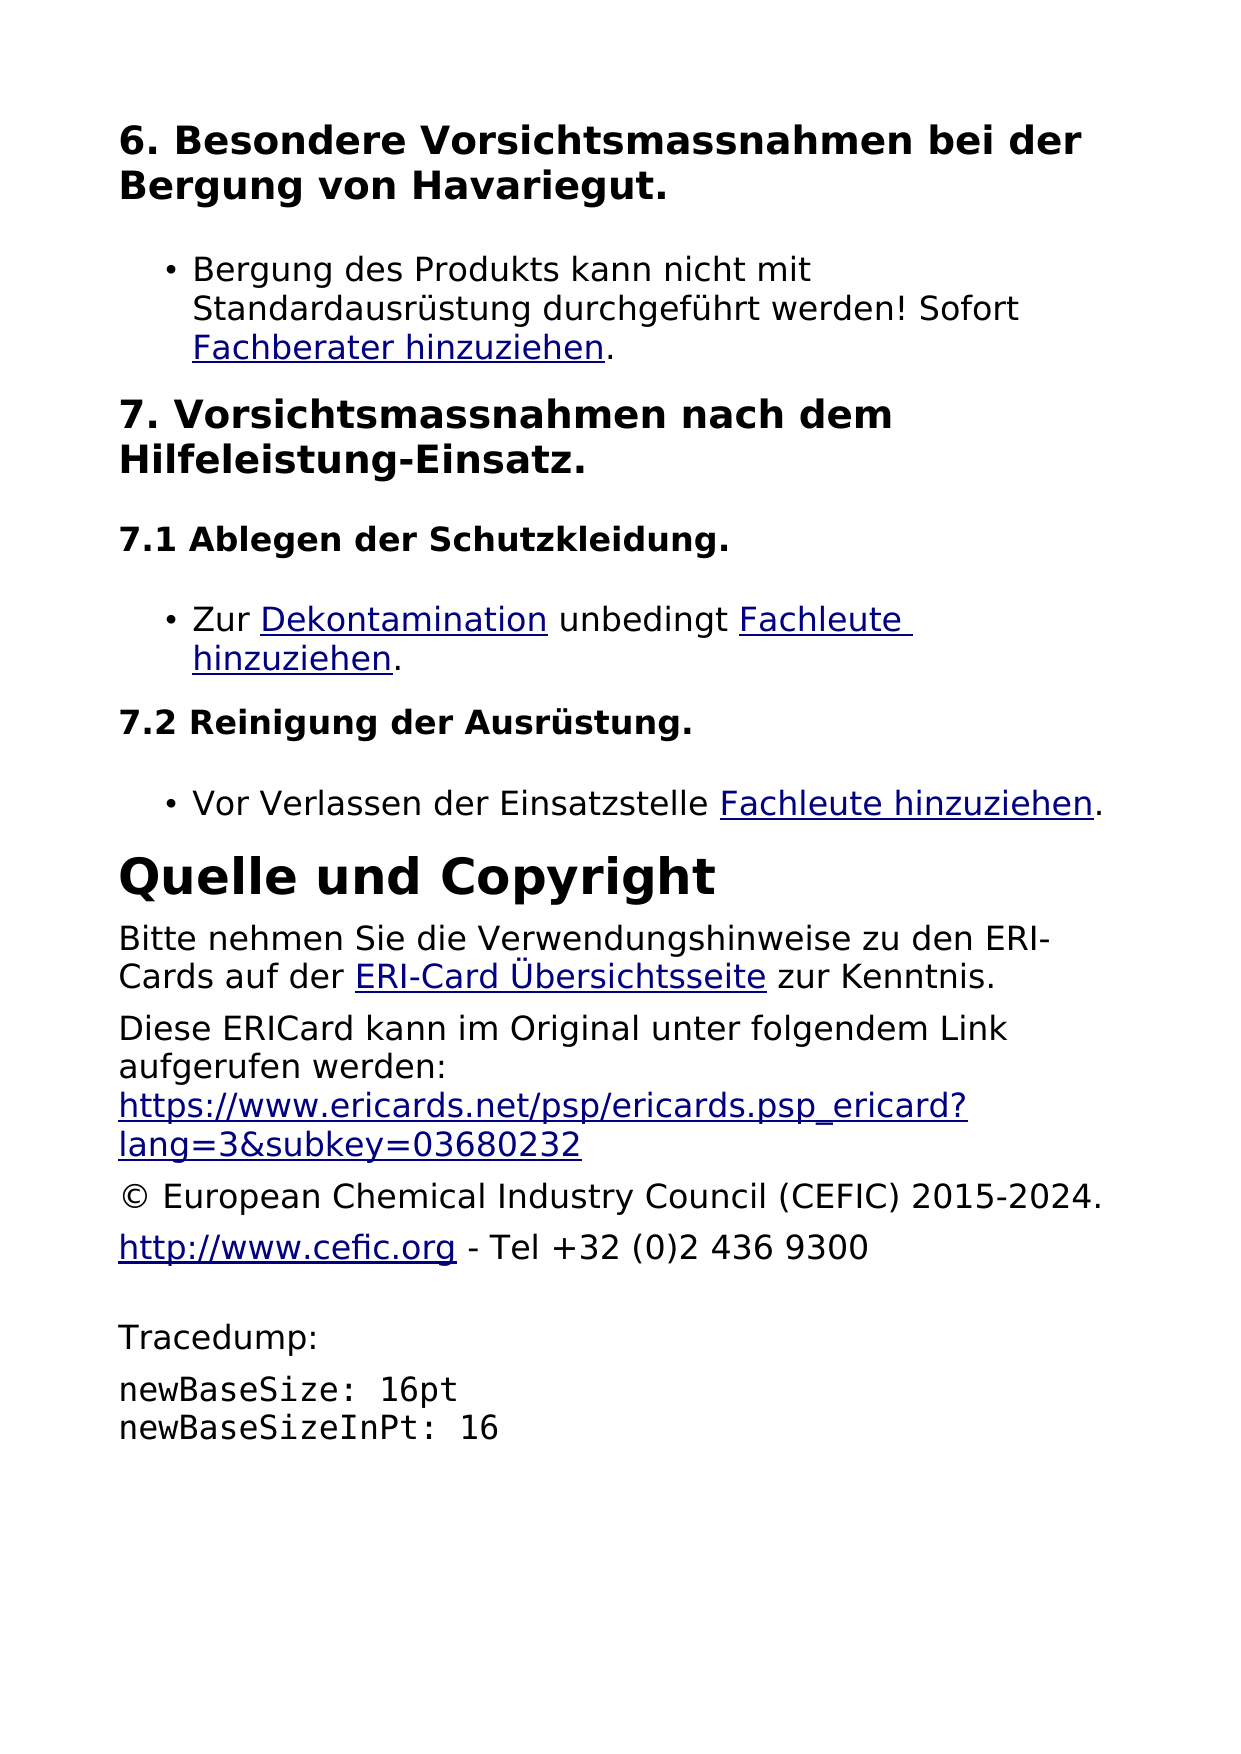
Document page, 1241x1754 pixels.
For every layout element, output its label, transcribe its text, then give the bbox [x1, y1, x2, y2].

subtitle 7.2 Reinigung der Ausrüstung. [118, 703, 1122, 742]
list Bergung des Produkts kann nicht mit Standardausrüstung durchgeführt werden! Sofort Fachberater hinzuziehen. [177, 251, 1122, 367]
subtitle 6. Besondere Vorsichtsmassnahmen bei der Bergung von Havariegut. [118, 118, 1122, 208]
text Tracedump: [118, 1280, 1122, 1357]
text Diese ERICard kann im Original unter folgendem Link aufgerufen werden: https://www.ericards.net/psp/ericards.psp_ericard?lang=3&subkey=03680232 [118, 1009, 1122, 1164]
text Bitte nehmen Sie die Verwendungshinweise zu den ERI-Cards auf der ERI-Card Übersichtsseite zur Kenntnis. [118, 919, 1122, 997]
subtitle Quelle und Copyright [118, 848, 1122, 906]
list Vor Verlassen der Einsatzstelle Fachleute hinzuziehen. [177, 784, 1122, 823]
subtitle 7.1 Ablegen der Schutzkleidung. [118, 520, 1122, 559]
list Zur Dekontamination unbedingt Fachleute hinzuziehen. [177, 601, 1122, 678]
subtitle 7. Vorsichtsmassnahmen nach dem Hilfeleistung-Einsatz. [118, 392, 1122, 482]
text newBaseSize: 16pt newBaseSizeInPt: 16 [118, 1370, 1122, 1448]
text © European Chemical Industry Council (CEFIC) 2015-2024. [118, 1177, 1122, 1216]
text http://www.cefic.org - Tel +32 (0)2 436 9300 [118, 1228, 1122, 1267]
